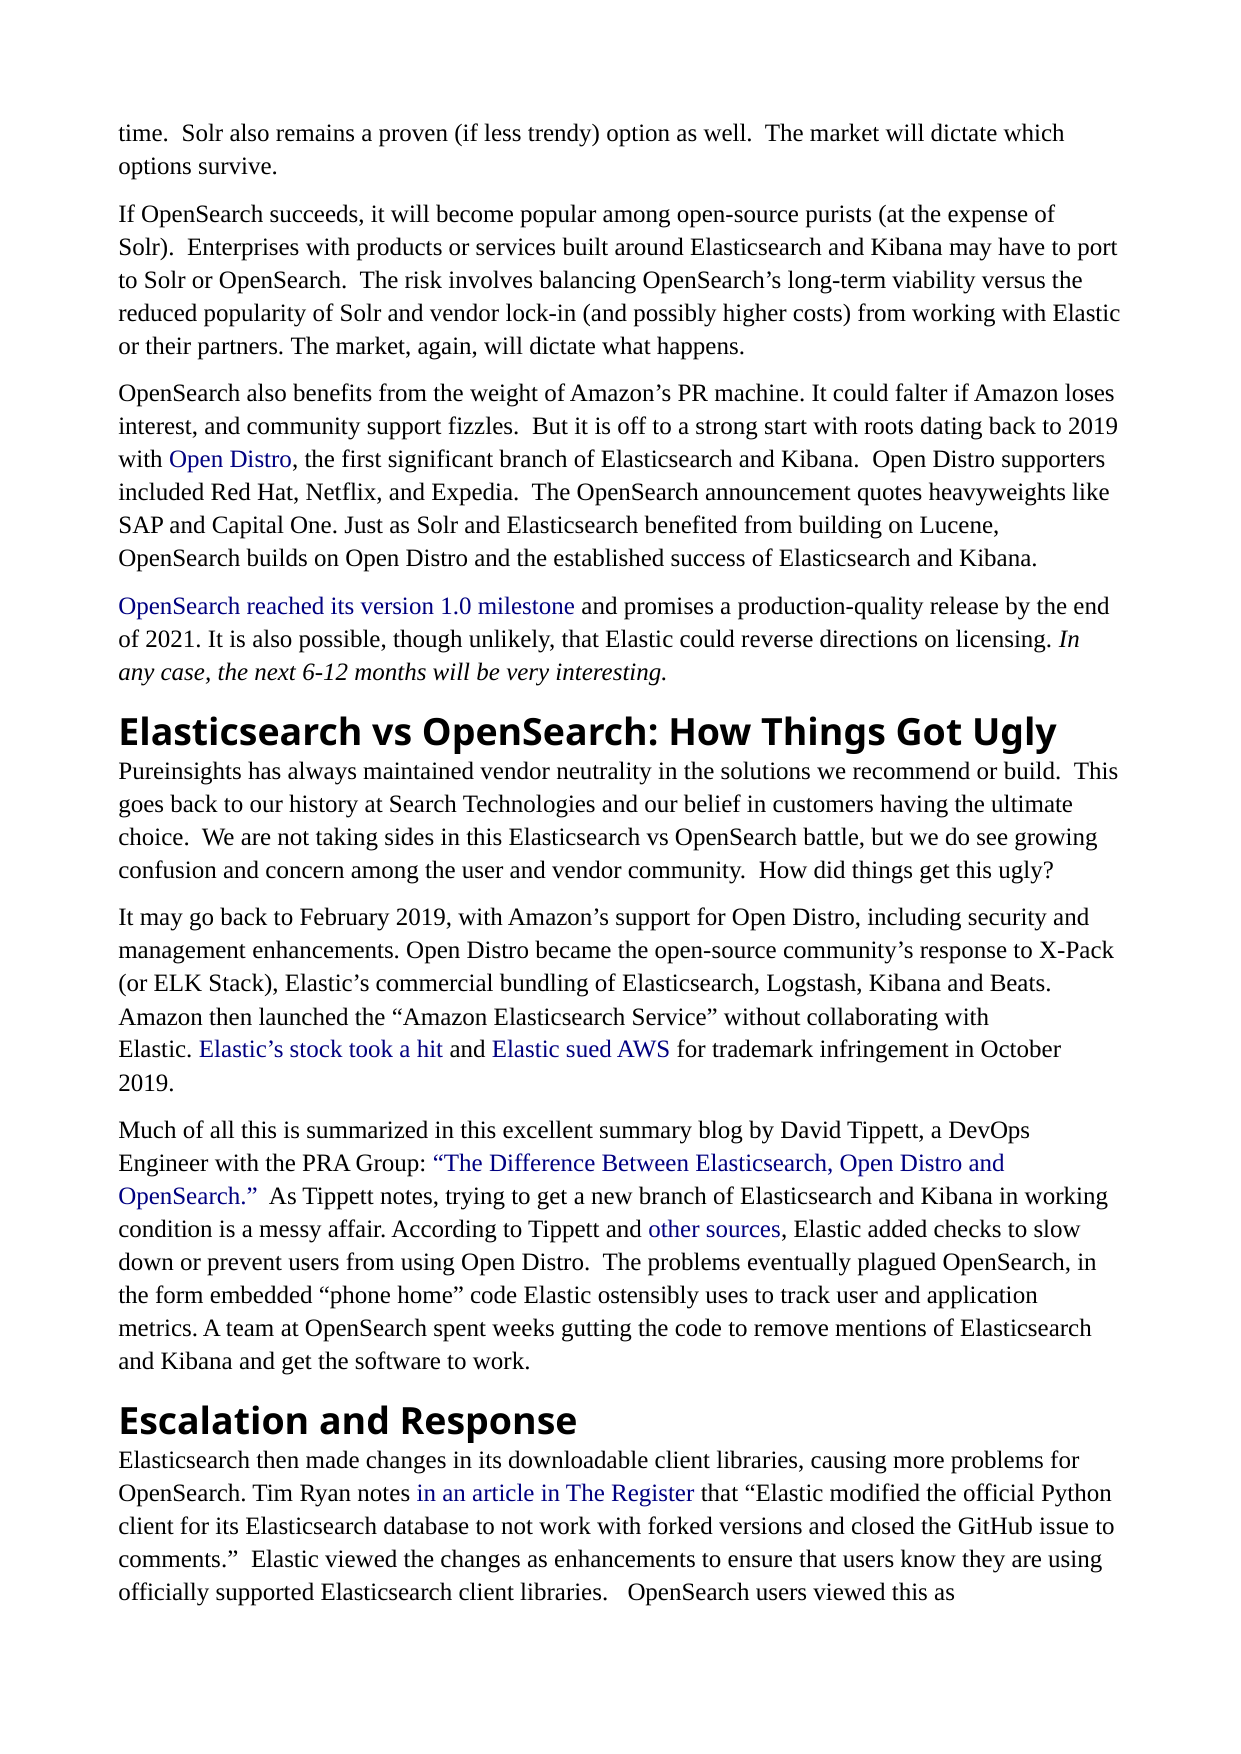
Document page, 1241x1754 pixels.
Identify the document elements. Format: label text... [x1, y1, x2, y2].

text Pureinsights has always maintained vendor neutrality in the solutions we recommend or build. This goes back to our history at Search Technologies and our belief in customers having the ultimate choice. We are not taking sides in this Elasticsearch vs OpenSearch battle, but we do see growing confusion and concern among the user and vendor community. How did things get this ugly? [118, 756, 1122, 884]
text Much of all this is summarized in this excellent summary blog by David Tippett, a DevOps Engineer with the PRA Group: “The Difference Between Elasticsearch, Open Distro and OpenSearch.” As Tippett notes, trying to get a new branch of Elasticsearch and Kibana in working condition is a messy affair. According to Tippett and other sources, Elastic added checks to slow down or prevent users from using Open Distro. The problems eventually plagued OpenSearch, in the form embedded “phone home” code Elastic ostensibly uses to track user and application metrics. A team at OpenSearch spent weeks gutting the code to remove mentions of Elasticsearch and Kibana and get the software to work. [118, 1115, 1122, 1375]
subtitle Escalation and Response [118, 1394, 1122, 1445]
text OpenSearch also benefits from the weight of Amazon’s PR machine. It could falter if Amazon loses interest, and community support fizzles. But it is off to a strong start with roots dating back to 2019 with Open Distro, the first significant branch of Elasticsearch and Kibana. Open Distro supporters included Red Hat, Netflix, and Expedia. The OpenSearch announcement quotes heavyweights like SAP and Capital One. Just as Solr and Elasticsearch benefited from building on Lucene, OpenSearch builds on Open Distro and the established success of Elasticsearch and Kibana. [118, 378, 1122, 572]
subtitle Elasticsearch vs OpenSearch: How Things Got Ugly [118, 705, 1122, 756]
text If OpenSearch succeeds, it will become popular among open-source purists (at the expense of Solr). Enterprises with products or services built around Elasticsearch and Kibana may have to port to Solr or OpenSearch. The risk involves balancing OpenSearch’s long-term viability versus the reduced popularity of Solr and vendor lock-in (and possibly higher costs) from working with Elastic or their partners. The market, again, will dictate what happens. [118, 199, 1122, 359]
text time. Solr also remains a proven (if less trendy) option as well. The market will dictate which options survive. [118, 118, 1122, 180]
text Elasticsearch then made changes in its downloadable client libraries, causing more problems for OpenSearch. Tim Ryan notes in an article in The Register that “Elastic modified the official Python client for its Elasticsearch database to not work with forked versions and closed the GitHub issue to comments.” Elastic viewed the changes as enhancements to ensure that users know they are using officially supported Elasticsearch client libraries. OpenSearch users viewed this as [118, 1445, 1122, 1606]
text OpenSearch reached its version 1.0 milestone and promises a production-quality release by the end of 2021. It is also possible, though unlikely, that Elastic could reverse directions on licensing. In any case, the next 6-12 months will be very interesting. [118, 591, 1122, 686]
text It may go back to February 2019, with Amazon’s support for Open Distro, including security and management enhancements. Open Distro became the open-source community’s response to X-Pack (or ELK Stack), Elastic’s commercial bundling of Elasticsearch, Logstash, Kibana and Beats. Amazon then launched the “Amazon Elasticsearch Service” without collaborating with Elastic. Elastic’s stock took a hit and Elastic sued AWS for trademark infringement in October 2019. [118, 902, 1122, 1096]
